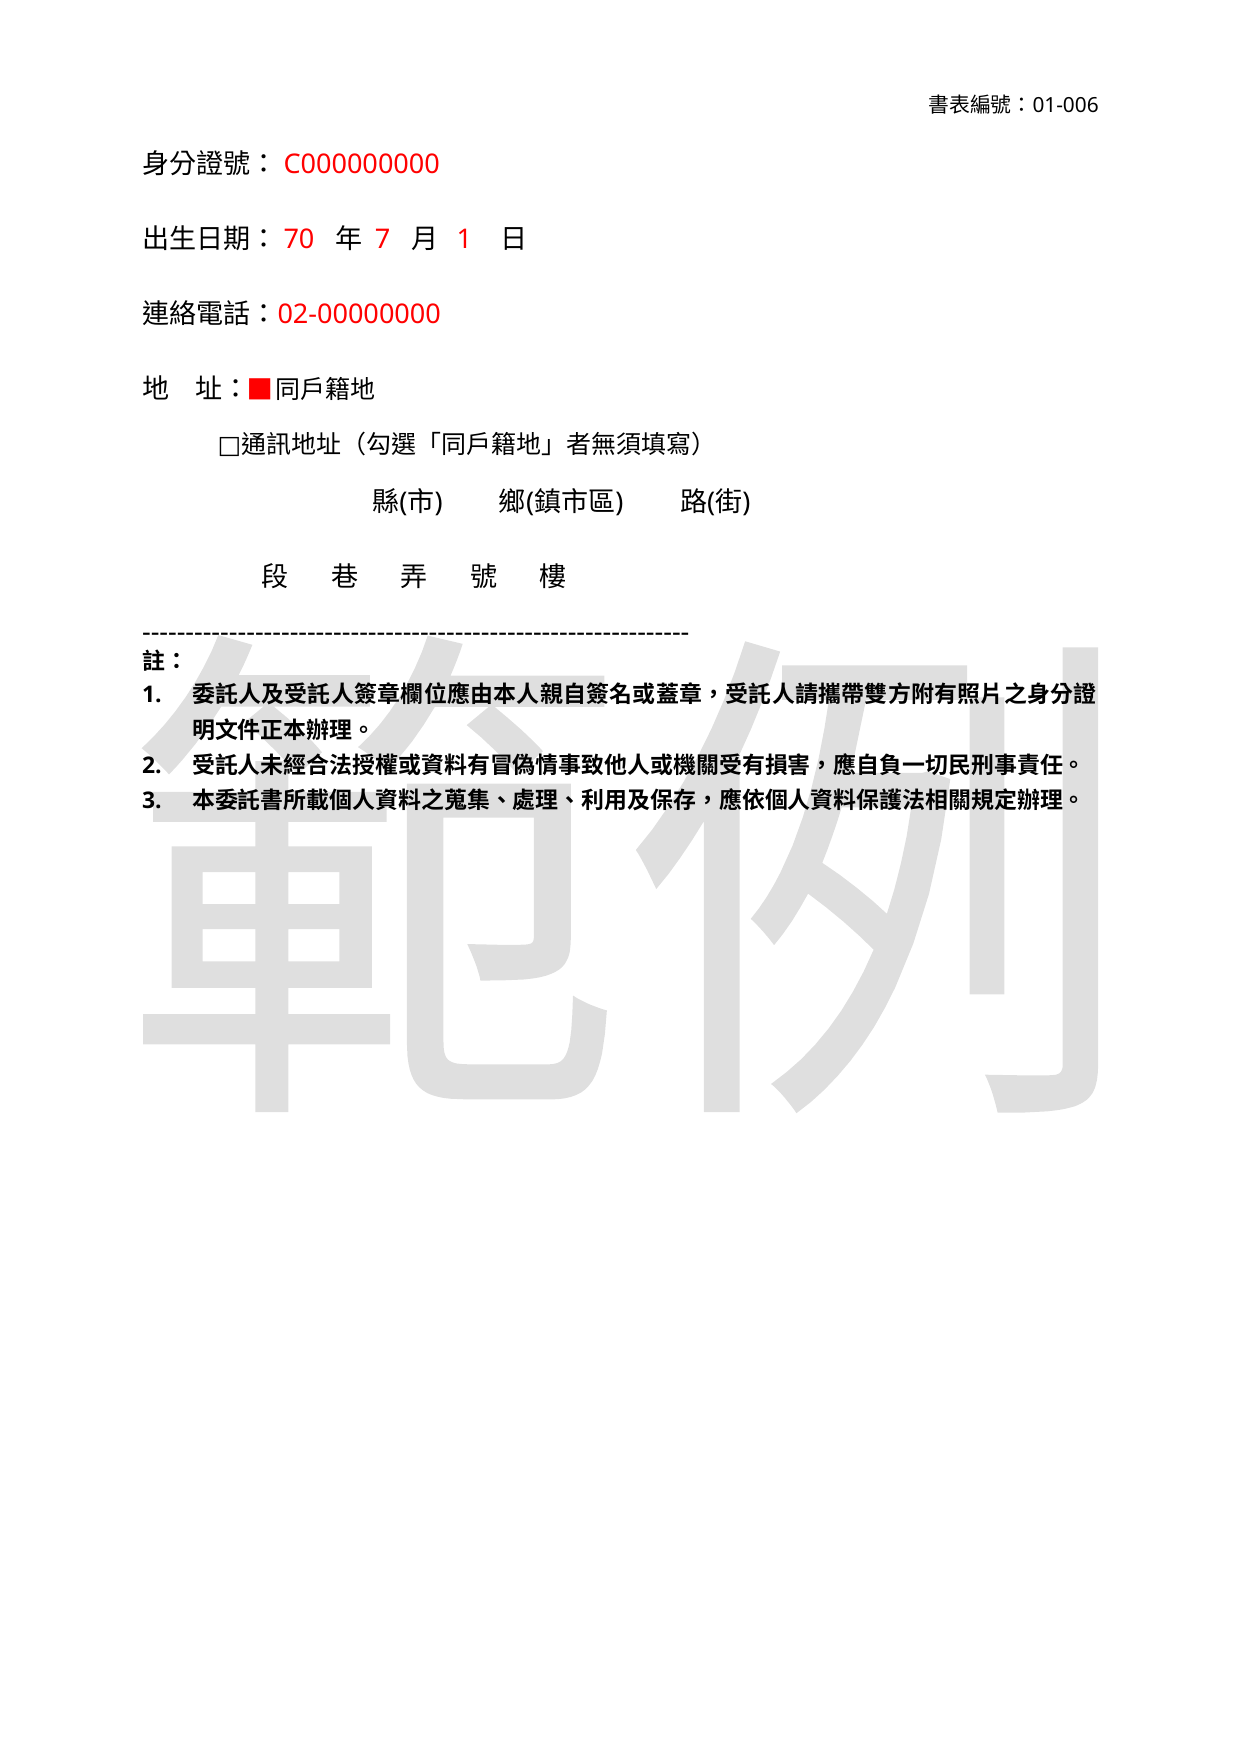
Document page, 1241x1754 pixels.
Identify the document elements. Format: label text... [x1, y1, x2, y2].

text 註： [142, 649, 212, 674]
list 受託人未經合法授權或資料有冒偽情事致他人或機關受有損害，應自負一切民刑事責任。 [142, 745, 284, 781]
text [773, 649, 1062, 674]
list 本委託書所載個人資料之蒐集、處理、利用及保存，應依個人資料保護法相關規定辦理。 [1005, 781, 1062, 816]
list 本委託書所載個人資料之蒐集、處理、利用及保存，應依個人資料保護法相關規定辦理。 [142, 781, 255, 816]
list 本委託書所載個人資料之蒐集、處理、利用及保存，應依個人資料保護法相關規定辦理。 [945, 781, 969, 816]
list 委託人及受託人簽章欄位應由本人親自簽名或蓋章，受託人請攜帶雙方附有照片之身分證明文件正本辦理。 [745, 674, 828, 745]
list 委託人及受託人簽章欄位應由本人親自簽名或蓋章，受託人請攜帶雙方附有照片之身分證明文件正本辦理。 [857, 698, 969, 745]
list 本委託書所載個人資料之蒐集、處理、利用及保存，應依個人資料保護法相關規定辦理。 [740, 781, 812, 816]
list 委託人及受託人簽章欄位應由本人親自簽名或蓋章，受託人請攜帶雙方附有照片之身分證明文件正本辦理。 [240, 674, 411, 745]
list 受託人未經合法授權或資料有冒偽情事致他人或機關受有損害，應自負一切民刑事責任。 [852, 745, 969, 781]
list 受託人未經合法授權或資料有冒偽情事致他人或機關受有損害，應自負一切民刑事責任。 [289, 745, 702, 781]
text [452, 649, 742, 674]
list 本委託書所載個人資料之蒐集、處理、利用及保存，應依個人資料保護法相關規定辦理。 [289, 781, 683, 816]
list 委託人及受託人簽章欄位應由本人親自簽名或蓋章，受託人請攜帶雙方附有照片之身分證明文件正本辦理。 [411, 707, 488, 745]
text 地 址：同戶籍地 [142, 349, 1098, 424]
list 委託人及受託人簽章欄位應由本人親自簽名或蓋章，受託人請攜帶雙方附有照片之身分證明文件正本辦理。 [452, 674, 733, 745]
list 受託人未經合法授權或資料有冒偽情事致他人或機關受有損害，應自負一切民刑事責任。 [740, 745, 821, 781]
text □通訊地址（勾選「同戶籍地」者無須填寫） [147, 424, 1098, 462]
text 身分證號： C000000000 [142, 124, 1098, 199]
list 委託人及受託人簽章欄位應由本人親自簽名或蓋章，受託人請攜帶雙方附有照片之身分證明文件正本辦理。 [142, 674, 199, 745]
list 委託人及受託人簽章欄位應由本人親自簽名或蓋章，受託人請攜帶雙方附有照片之身分證明文件正本辦理。 [196, 707, 268, 745]
text 段 巷 弄 號 樓 [142, 537, 1098, 612]
list 受託人未經合法授權或資料有冒偽情事致他人或機關受有損害，應自負一切民刑事責任。 [1005, 745, 1062, 781]
text 縣(市) 鄉(鎮市區) 路(街) [142, 462, 1098, 537]
text 連絡電話：02-00000000 [142, 274, 1098, 349]
list 委託人及受託人簽章欄位應由本人親自簽名或蓋章，受託人請攜帶雙方附有照片之身分證明文件正本辦理。 [968, 674, 1062, 745]
text [240, 649, 422, 674]
text --------------------------------------------------------------- [142, 612, 1098, 649]
text 出生日期： 70 年 7 月 1 日 [142, 199, 1098, 274]
